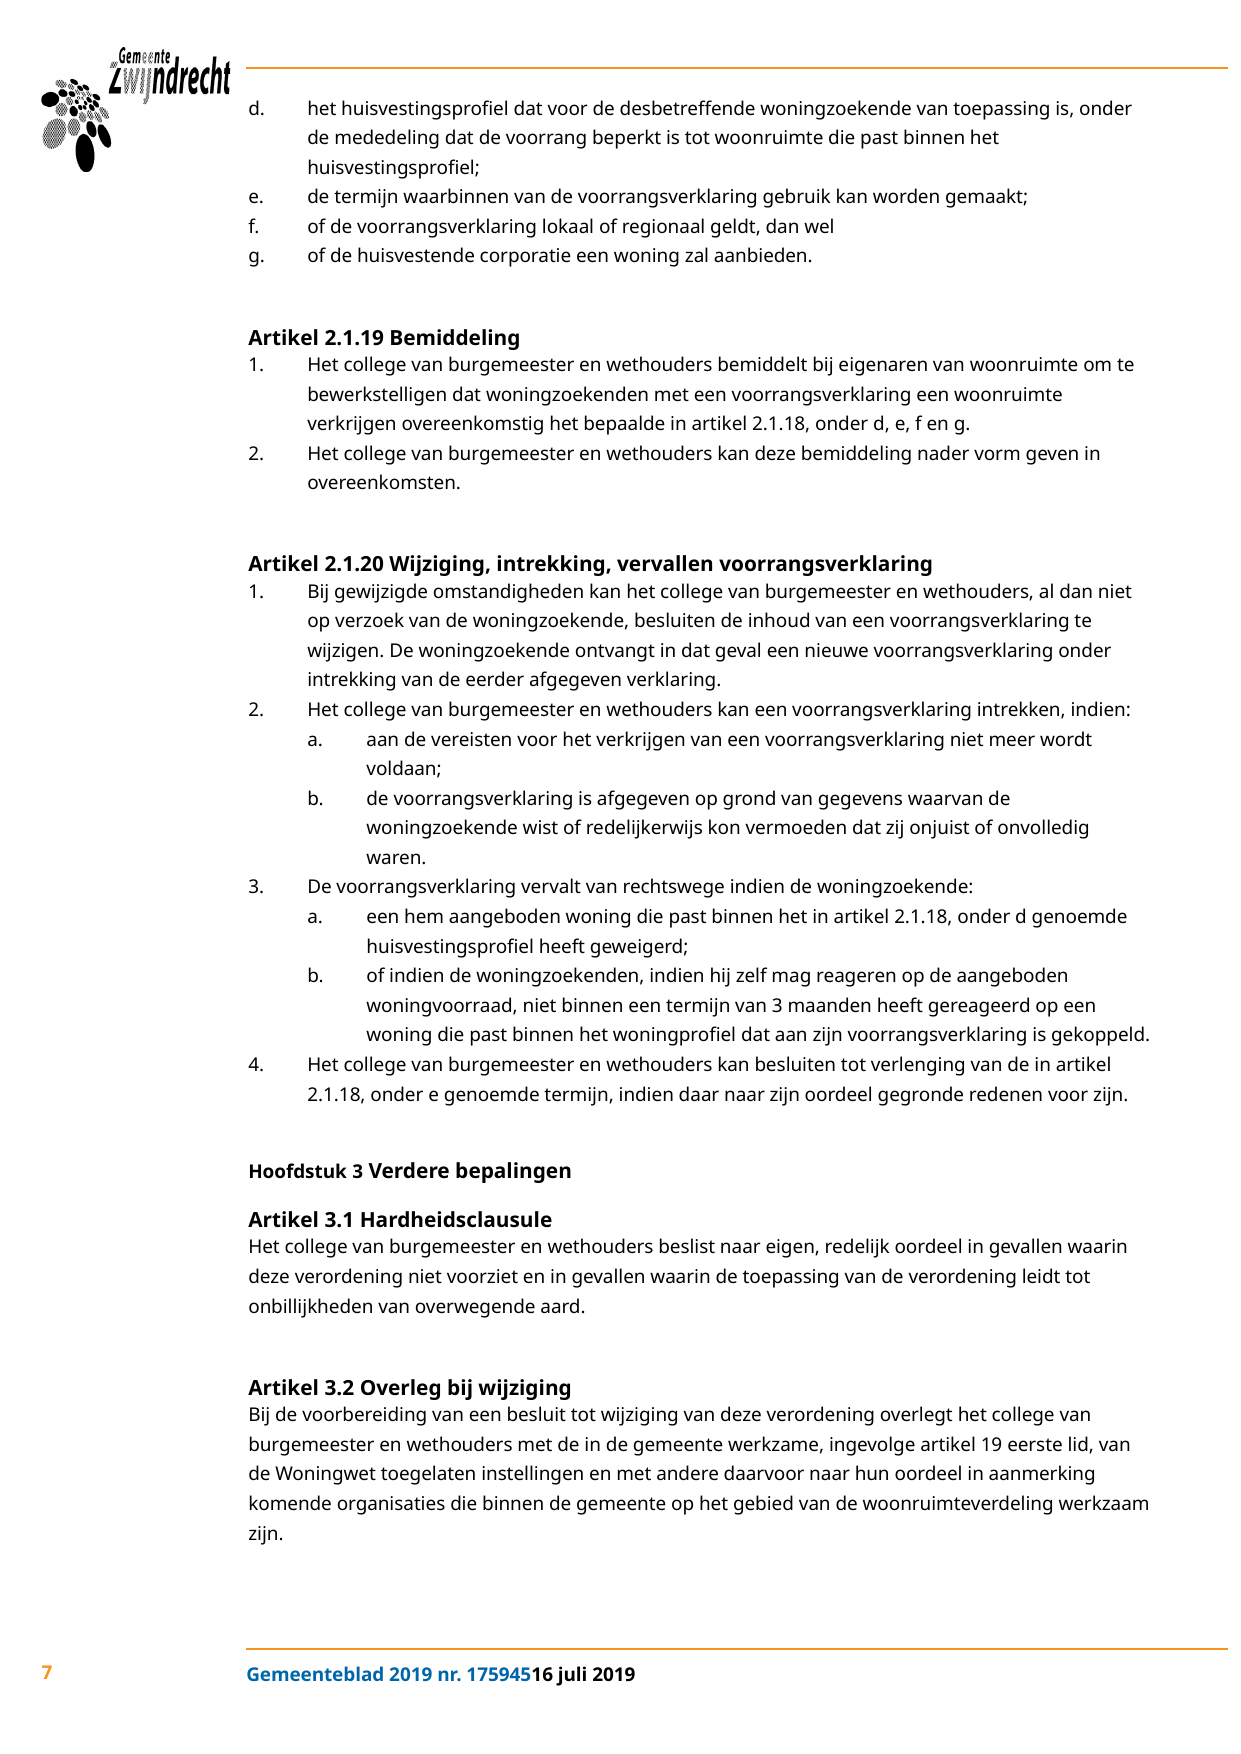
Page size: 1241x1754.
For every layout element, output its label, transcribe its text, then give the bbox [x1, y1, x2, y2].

picture [41, 47, 231, 172]
text Artikel 3.2 Overleg bij wijziging [248, 1373, 1152, 1401]
list Het college van burgemeester en wethouders kan een voorrangsverklaring intrekken, indien: [248, 696, 1152, 722]
text Bij de voorbereiding van een besluit tot wijziging van deze verordening overlegt het college van burgemeester en wethouders met de in de gemeente werkzame, ingevolge artikel 19 eerste lid, van de Woningwet toegelaten instellingen en met andere daarvoor naar hun oordeel in aanmerking komende organisaties die binnen de gemeente op het gebied van de woonruimteverdeling werkzaam zijn. [248, 1401, 1152, 1545]
list De voorrangsverklaring vervalt van rechtswege indien de woningzoekende: [248, 874, 1152, 899]
list of de huisvestende corporatie een woning zal aanbieden. [248, 243, 1152, 268]
list Het college van burgemeester en wethouders kan deze bemiddeling nader vorm geven in overeenkomsten. [248, 440, 1152, 495]
list of indien de woningzoekenden, indien hij zelf mag reageren op de aangeboden woningvoorraad, niet binnen een termijn van 3 maanden heeft gereageerd op een woning die past binnen het woningprofiel dat aan zijn voorrangsverklaring is gekoppeld. [307, 962, 1152, 1047]
text Artikel 2.1.20 Wijziging, intrekking, vervallen voorrangsverklaring [248, 549, 1152, 578]
list het huisvestingsprofiel dat voor de desbetreffende woningzoekende van toepassing is, onder de mededeling dat de voorrang beperkt is tot woonruimte die past binnen het huisvestingsprofiel; [248, 95, 1152, 180]
list een hem aangeboden woning die past binnen het in artikel 2.1.18, onder d genoemde huisvestingsprofiel heeft geweigerd; [307, 903, 1152, 959]
list of de voorrangsverklaring lokaal of regionaal geldt, dan wel [248, 213, 1152, 239]
text Artikel 2.1.19 Bemiddeling [248, 323, 1152, 351]
list de termijn waarbinnen van de voorrangsverklaring gebruik kan worden gemaakt; [248, 183, 1152, 209]
text Artikel 3.1 Hardheidsclausule [248, 1205, 1152, 1234]
list Bij gewijzigde omstandigheden kan het college van burgemeester en wethouders, al dan niet op verzoek van de woningzoekende, besluiten de inhoud van een voorrangsverklaring te wijzigen. De woningzoekende ontvangt in dat geval een nieuwe voorrangsverklaring onder intrekking van de eerder afgegeven verklaring. [248, 578, 1152, 692]
list Het college van burgemeester en wethouders bemiddelt bij eigenaren van woonruimte om te bewerkstelligen dat woningzoekenden met een voorrangsverklaring een woonruimte verkrijgen overeenkomstig het bepaalde in artikel 2.1.18, onder d, e, f en g. [248, 351, 1152, 436]
list de voorrangsverklaring is afgegeven op grond van gegevens waarvan de woningzoekende wist of redelijkerwijs kon vermoeden dat zij onjuist of onvolledig waren. [307, 785, 1152, 870]
text Het college van burgemeester en wethouders beslist naar eigen, redelijk oordeel in gevallen waarin deze verordening niet voorziet en in gevallen waarin de toepassing van de verordening leidt tot onbillijkheden van overwegende aard. [248, 1234, 1152, 1319]
list Het college van burgemeester en wethouders kan besluiten tot verlenging van de in artikel 2.1.18, onder e genoemde termijn, indien daar naar zijn oordeel gegronde redenen voor zijn. [248, 1051, 1152, 1107]
list aan de vereisten voor het verkrijgen van een voorrangsverklaring niet meer wordt voldaan; [307, 726, 1152, 781]
text Hoofdstuk 3 Verdere bepalingen [248, 1156, 1152, 1184]
